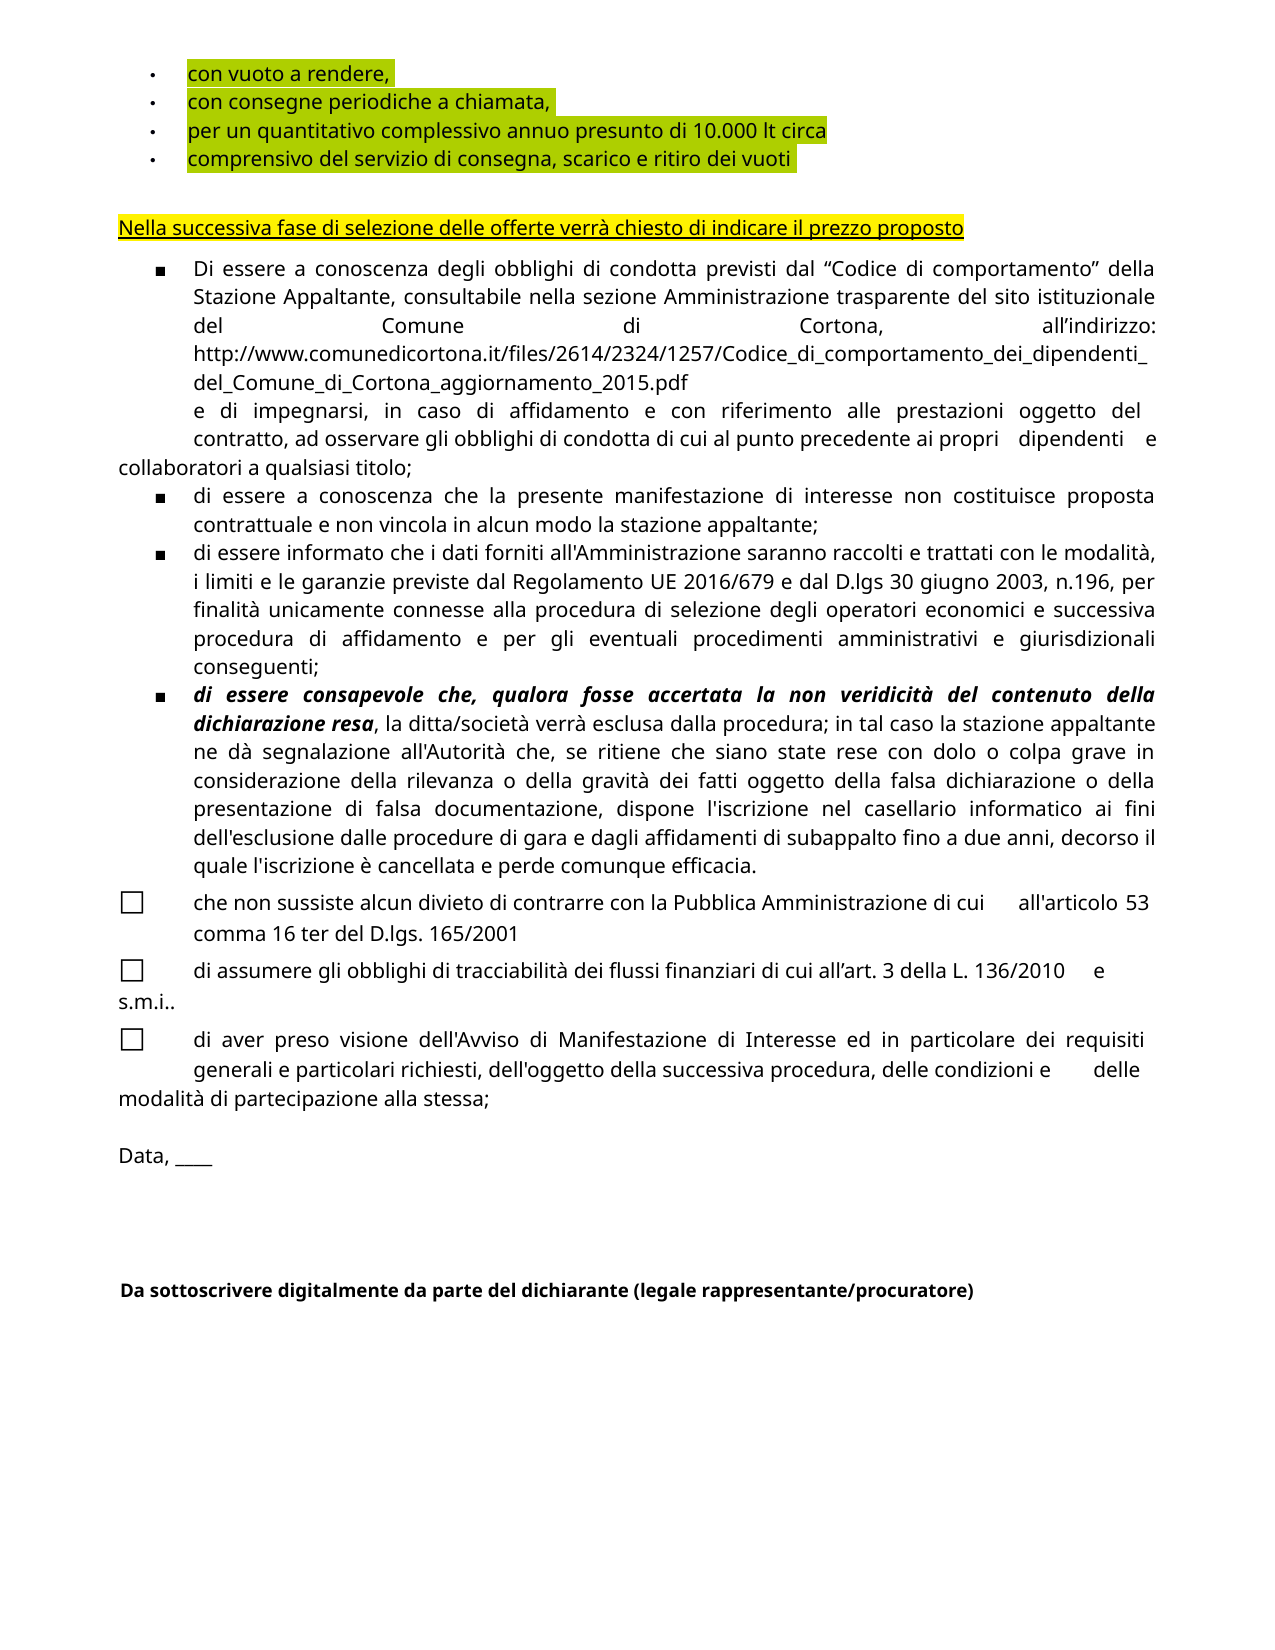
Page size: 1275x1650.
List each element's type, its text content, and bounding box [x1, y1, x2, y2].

list con consegne periodiche a chiamata, [150, 87, 1157, 116]
list di essere informato che i dati forniti all'Amministrazione saranno raccolti e trattati con le modalità, i limiti e le garanzie previste dal Regolamento UE 2016/679 e dal D.lgs 30 giugno 2003, n.196, per finalità unicamente connesse alla procedura di selezione degli operatori economici e successiva procedura di affidamento e per gli eventuali procedimenti amministrativi e giurisdizionali conseguenti; [156, 538, 1157, 681]
list comprensivo del servizio di consegna, scarico e ritiro dei vuoti [150, 144, 1157, 173]
text □ di assumere gli obblighi di tracciabilità dei flussi finanziari di cui all’art. 3 della L. 136/2010 e s.m.i.. [118, 948, 1157, 1016]
list per un quantitativo complessivo annuo presunto di 10.000 lt circa [150, 116, 1157, 144]
text e di impegnarsi, in caso di affidamento e con riferimento alle prestazioni oggetto del contratto, ad osservare gli obblighi di condotta di cui al punto precedente ai propri dipendenti e collaboratori a qualsiasi titolo; [118, 396, 1157, 481]
text □ che non sussiste alcun divieto di contrarre con la Pubblica Amministrazione di cui all'articolo 53 comma 16 ter del D.lgs. 165/2001 [118, 879, 1157, 948]
text Nella successiva fase di selezione delle offerte verrà chiesto di indicare il prezzo proposto [118, 214, 1157, 241]
list Di essere a conoscenza degli obblighi di condotta previsti dal “Codice di comportamento” della Stazione Appaltante, consultabile nella sezione Amministrazione trasparente del sito istituzionale del Comune di Cortona, all’indirizzo: http://www.comunedicortona.it/files/2614/2324/1257/Codice_di_comportamento_dei_dipendenti_del_Comune_di_Cortona_aggiornamento_2015.pdf [156, 254, 1157, 396]
list di essere consapevole che, qualora fosse accertata la non veridicità del contenuto della dichiarazione resa, la ditta/società verrà esclusa dalla procedura; in tal caso la stazione appaltante ne dà segnalazione all'Autorità che, se ritiene che siano state rese con dolo o colpa grave in considerazione della rilevanza o della gravità dei fatti oggetto della falsa dichiarazione o della presentazione di falsa documentazione, dispone l'iscrizione nel casellario informatico ai fini dell'esclusione dalle procedure di gara e dagli affidamenti di subappalto fino a due anni, decorso il quale l'iscrizione è cancellata e perde comunque efficacia. [156, 681, 1157, 879]
text Data, ____ [118, 1141, 1157, 1169]
text Da sottoscrivere digitalmente da parte del dichiarante (legale rappresentante/procuratore) [120, 1277, 1157, 1303]
list con vuoto a rendere, [150, 59, 1157, 87]
list di essere a conoscenza che la presente manifestazione di interesse non costituisce proposta contrattuale e non vincola in alcun modo la stazione appaltante; [156, 481, 1157, 538]
text □ di aver preso visione dell'Avviso di Manifestazione di Interesse ed in particolare dei requisiti generali e particolari richiesti, dell'oggetto della successiva procedura, delle condizioni e delle modalità di partecipazione alla stessa; [118, 1016, 1157, 1112]
